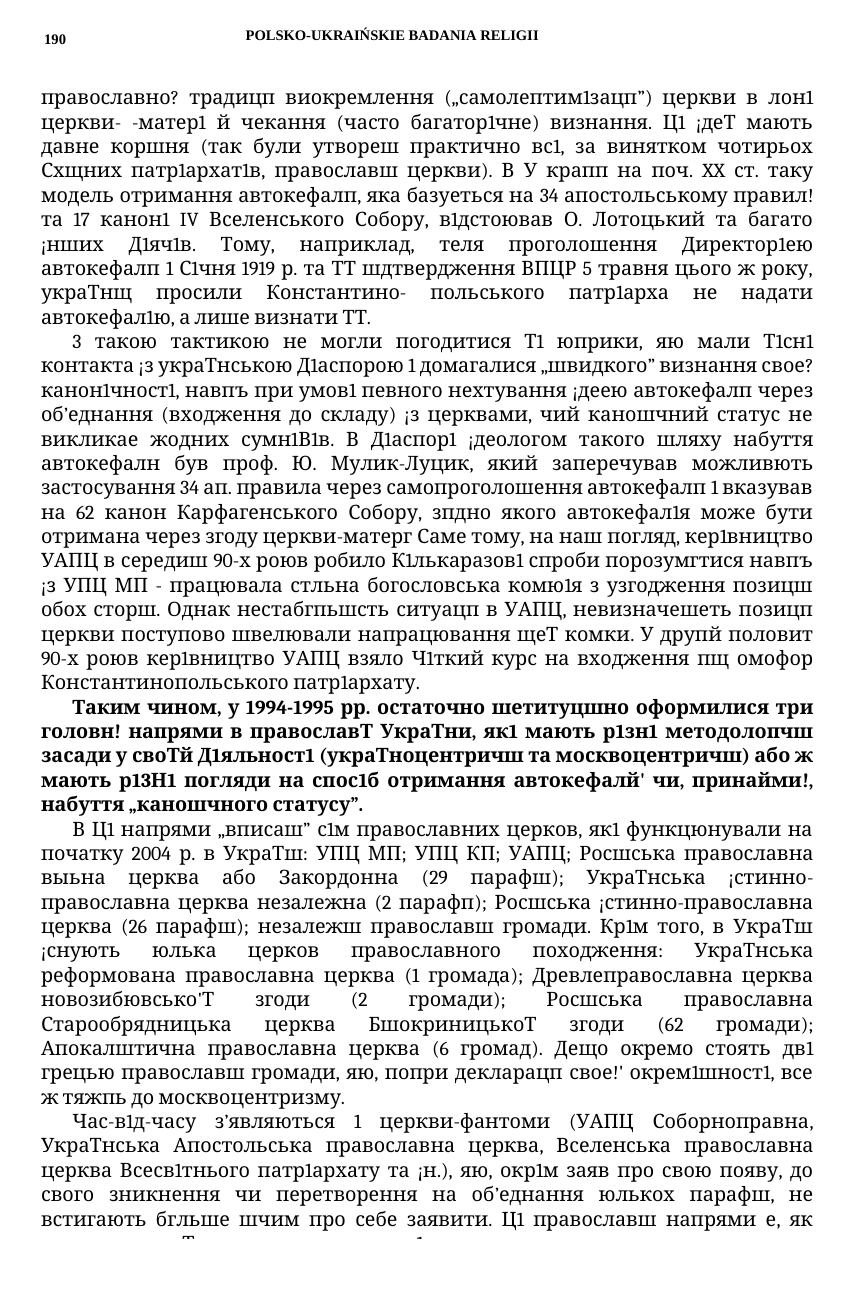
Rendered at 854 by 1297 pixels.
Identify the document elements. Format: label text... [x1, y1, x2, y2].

text Таким чином, у 1994-1995 рр. остаточно шетитуцшно оформилися три головн! напрями в православТ УкраТни, як1 мають р1зн1 методолопчш засади у своТй Д1яльност1 (украТноцентричш та москвоцентричш) або ж мають р13Н1 погляди на спос1б отримання автокефалй' чи, принайми!, набуття „каношчного статусу”. [41, 696, 814, 817]
text Час-в1д-часу з’являються 1 церкви-фантоми (УАПЦ Соборноправна, УкраТнська Апостольська православна церква, Вселенська православна церква Всесв1тнього патр1архату та ¡н.), яю, окр1м заяв про свою появу, до свого зникнення чи перетворення на об’еднання юлькох парафш, не встигають бгльше шчим про себе заявити. Ц1 православш напрями е, як правило, украТно- центричними, зор1ентованими на самостшне отримання автокефалп чи ж ТТ набуття В1д Константинопольського патр1архату. Однак малочисельшсть Тх [41, 1111, 814, 1238]
text POLSKO-UKRAIŃSKIE BADANIA RELIGII [245, 26, 606, 43]
text В Ц1 напрями „вписаш” с1м православних церков, як1 функцюнували на початку 2004 р. в УкраТш: УПЦ МП; УПЦ КП; УАПЦ; Росшська православна выьна церква або Закордонна (29 парафш); УкраТнська ¡стинно-православна церква незалежна (2 парафп); Росшська ¡стинно-православна церква (26 парафш); незалежш православш громади. Кр1м того, в УкраТш ¡снують юлька церков православного походження: УкраТнська реформована православна церква (1 громада); Древлеправославна церква новозибювсько'Т згоди (2 громади); Росшська православна Старообрядницька церква БшокриницькоТ згоди (62 громади); Апокалштична православна церква (6 громад). Дещо окремо стоять дв1 грецью православш громади, яю, попри декларацп свое!' окрем1шност1, все ж тяжпь до москвоцентризму. [41, 818, 814, 1109]
text православно? традицп виокремлення („самолептим1зацп”) церкви в лон1 церкви- -матер1 й чекання (часто багатор1чне) визнання. Ц1 ¡деТ мають давне коршня (так були утвореш практично вс1, за винятком чотирьох Схщних патр1архат1в, православш церкви). В У крапп на поч. XX ст. таку модель отримання автокефалп, яка базуеться на 34 апостольському правил! та 17 канон1 IV Вселенського Собору, в1дстоював О. Лотоцький та багато ¡нших Д1яч1в. Тому, наприклад, теля проголошення Директор1ею автокефалп 1 С1чня 1919 р. та ТТ шдтвердження ВПЦР 5 травня цього ж року, украТнщ просили Константино- польського патр1арха не надати автокефал1ю, а лише визнати ТТ. [41, 87, 814, 329]
text 3 такою тактикою не могли погодитися Т1 юприки, яю мали Т1сн1 контакта ¡з украТнською Д1аспорою 1 домагалися „швидкого” визнання свое? канон1чност1, навпъ при умов1 певного нехтування ¡деею автокефалп через об’еднання (входження до складу) ¡з церквами, чий каношчний статус не викликае жодних сумн1В1в. В Д1аспор1 ¡деологом такого шляху набуття автокефалн був проф. Ю. Мулик-Луцик, який заперечував можливють застосування 34 ап. правила через самопроголошення автокефалп 1 вказував на 62 канон Карфагенського Собору, зпдно якого автокефал1я може бути отримана через згоду церкви-матерг Саме тому, на наш погляд, кер1вництво УАПЦ в середиш 90-х роюв робило К1лькаразов1 спроби порозумгтися навпъ ¡з УПЦ МП - працювала стльна богословська комю1я з узгодження позицш обох сторш. Однак нестабгпьшсть ситуацп в УАПЦ, невизначешеть позицп церкви поступово швелювали напрацювання щеТ комки. У друпй половит 90-х роюв кер1вництво УАПЦ взяло Ч1ткий курс на входження пщ омофор Константинопольського патр1архату. [41, 331, 814, 695]
text 190 [44, 31, 75, 48]
